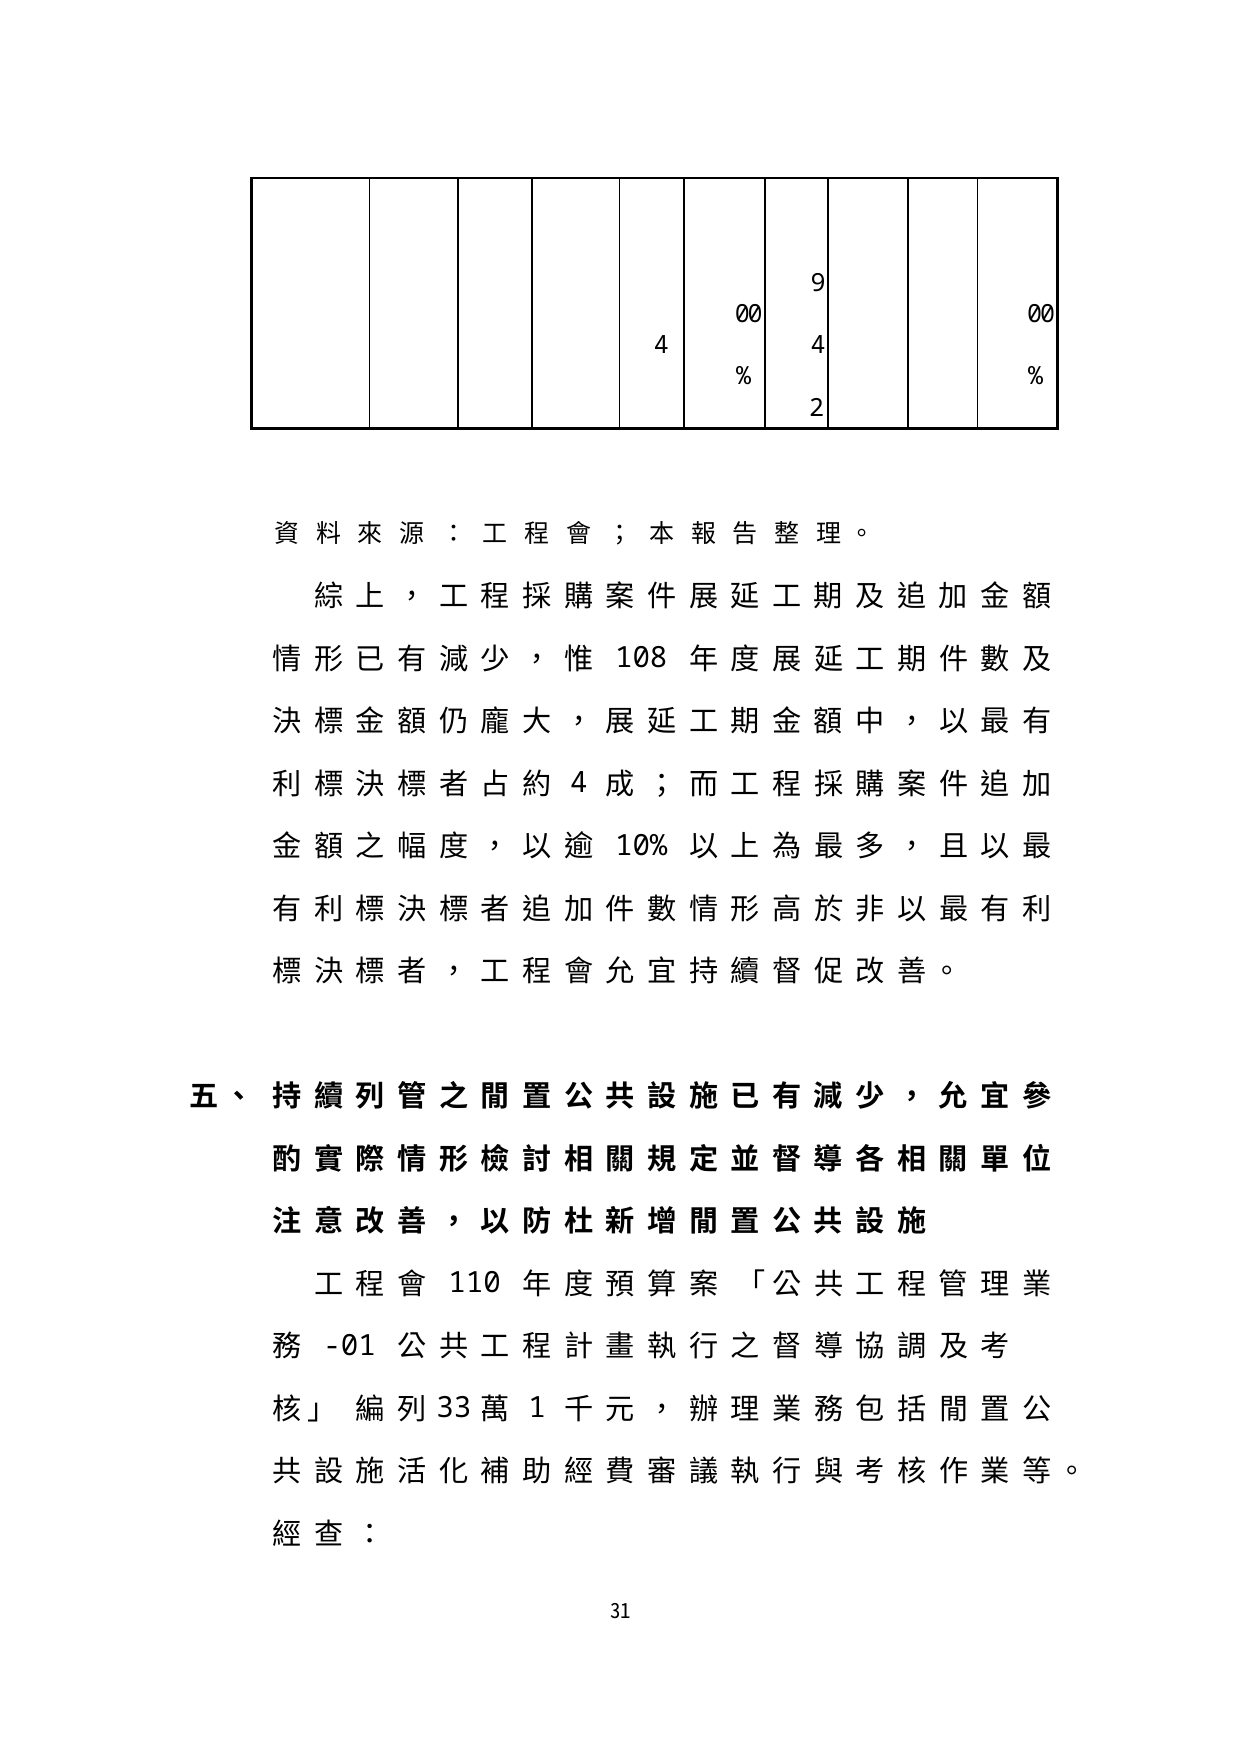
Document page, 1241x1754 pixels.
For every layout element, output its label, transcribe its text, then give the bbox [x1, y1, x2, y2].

text 五、持續列管之閒置公共設施已有減少，允宜參酌實際情形檢討相關規定並督導各相關單位注意改善，以防杜新增閒置公共設施 [183, 1052, 1058, 1240]
text 資料來源：工程會；本報告整理。 [266, 490, 1058, 552]
table_cell [370, 179, 457, 427]
table_cell [459, 179, 531, 427]
table_cell 00% [685, 179, 764, 427]
table_cell [253, 179, 369, 427]
text 工程會110年度預算案「公共工程管理業務-01公共工程計畫執行之督導協調及考核」編列33萬1千元，辦理業務包括閒置公共設施活化補助經費審議執行與考核作業等。經查： [242, 1240, 1058, 1552]
table_cell [829, 179, 907, 427]
table_cell 00% [978, 179, 1056, 427]
table_cell [909, 179, 977, 427]
table_cell [533, 179, 619, 427]
table_cell 942 [766, 179, 827, 427]
table_cell 4 [620, 179, 683, 427]
text 綜上，工程採購案件展延工期及追加金額情形已有減少，惟108年度展延工期件數及決標金額仍龐大，展延工期金額中，以最有利標決標者占約4成；而工程採購案件追加金額之幅度，以逾10%以上為最多，且以最有利標決標者追加件數情形高於非以最有利標決標者，工程會允宜持續督促改善。 [242, 552, 1058, 990]
